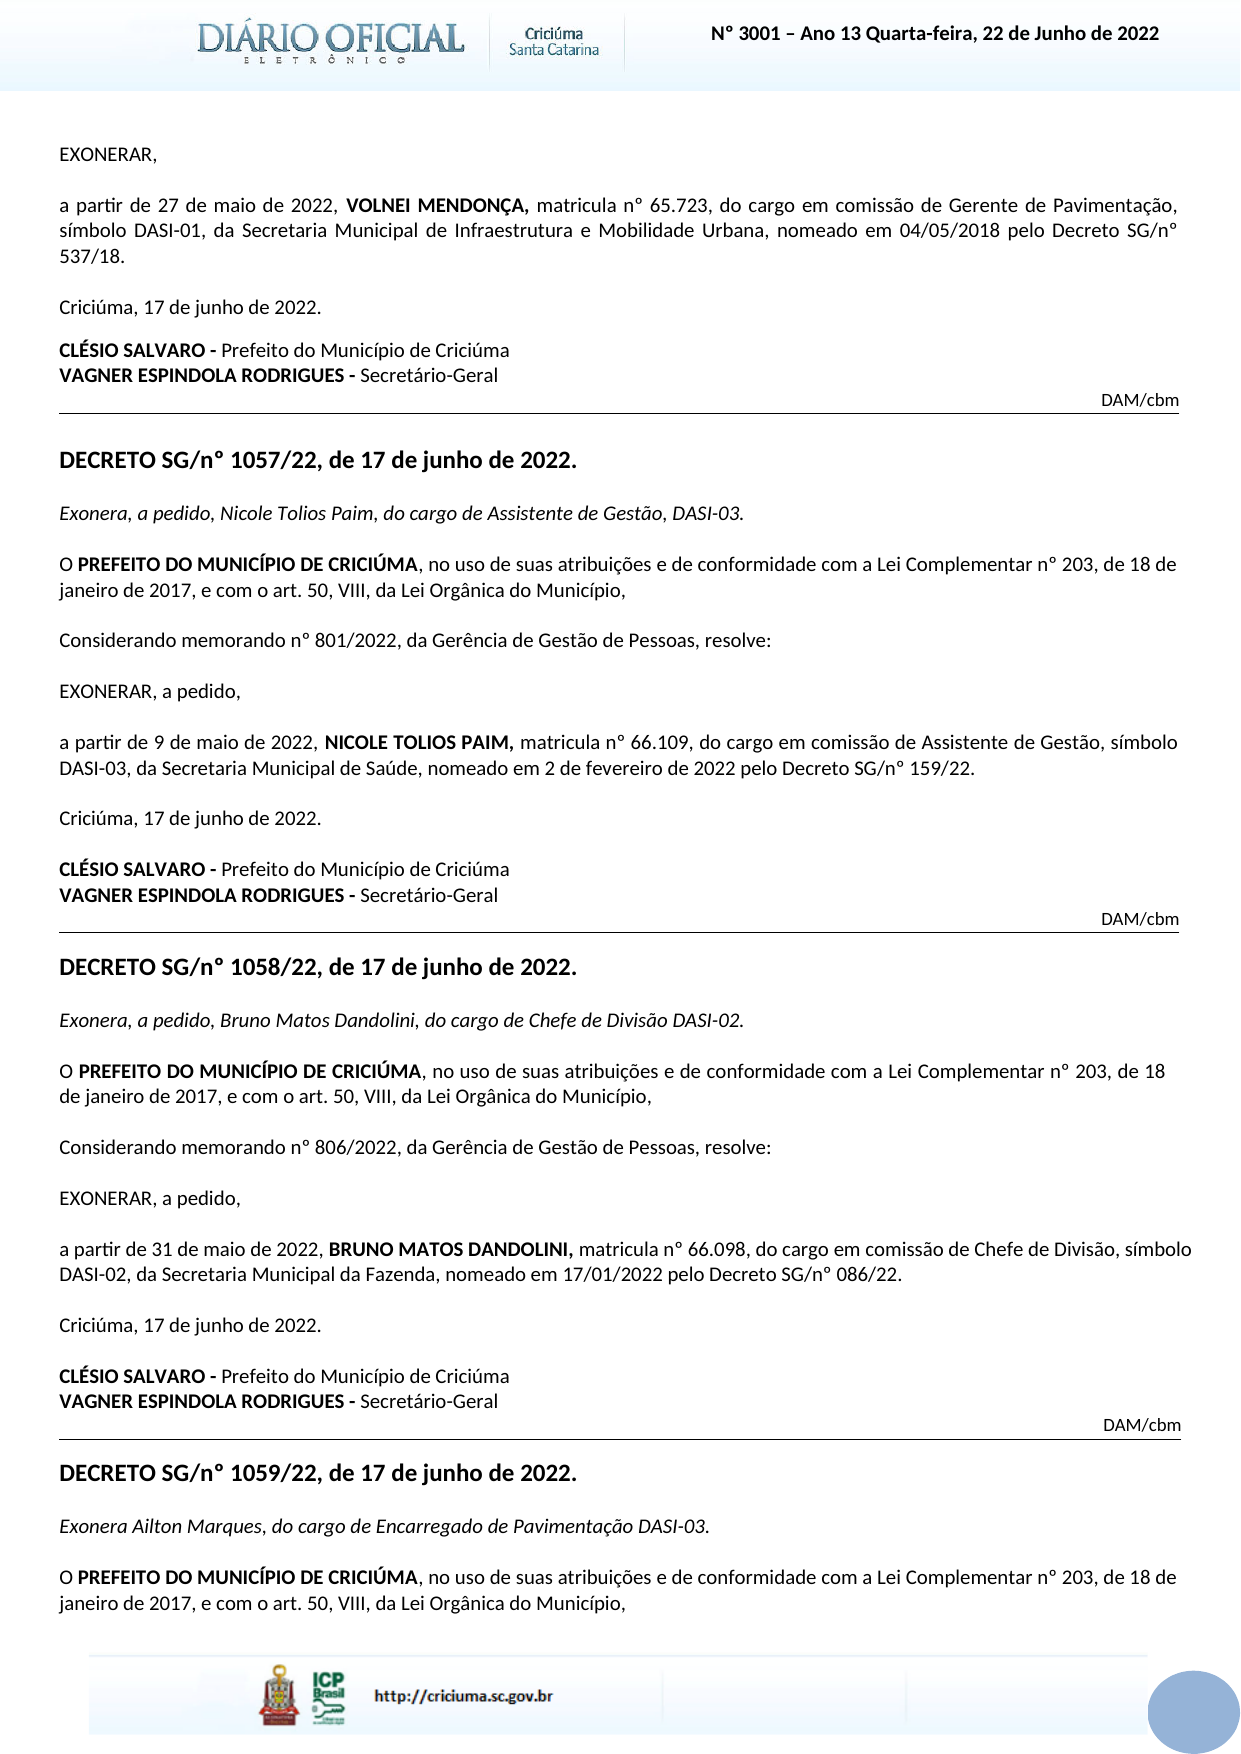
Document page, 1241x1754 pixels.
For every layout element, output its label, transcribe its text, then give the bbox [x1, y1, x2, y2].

text DAM/cbm [59, 388, 1179, 413]
text EXONERAR, a pedido, [59, 678, 1179, 704]
text DAM/cbm [59, 1414, 1181, 1439]
text a partir de 27 de maio de 2022, VOLNEI MENDONÇA, matricula nº 65.723, do cargo em comissão de Gerente de Pavimentação, símbolo DASI-01, da Secretaria Municipal de Infraestrutura e Mobilidade Urbana, nomeado em 04/05/2018 pelo Decreto SG/nº 537/18. [59, 192, 1179, 268]
text EXONERAR, a pedido, [59, 1185, 1167, 1210]
text CLÉSIO SALVARO - Prefeito do Município de Criciúma [59, 856, 1179, 882]
list DECRETO SG/nº 1059/22, de 17 de junho de 2022. [59, 1457, 1179, 1488]
text Criciúma, 17 de junho de 2022. [59, 294, 1179, 319]
text a partir de 9 de maio de 2022, NICOLE TOLIOS PAIM, matricula nº 66.109, do cargo em comissão de Assistente de Gestão, símbolo DASI-03, da Secretaria Municipal de Saúde, nomeado em 2 de fevereiro de 2022 pelo Decreto SG/nº 159/22. [59, 729, 1179, 780]
text Exonera, a pedido, Bruno Matos Dandolini, do cargo de Chefe de Divisão DASI-02. [59, 1007, 1181, 1032]
text CLÉSIO SALVARO - Prefeito do Município de Criciúma [59, 1363, 1156, 1388]
text Considerando memorando nº 801/2022, da Gerência de Gestão de Pessoas, resolve: [59, 628, 1179, 653]
text Considerando memorando nº 806/2022, da Gerência de Gestão de Pessoas, resolve: [59, 1134, 1167, 1159]
text a partir de 31 de maio de 2022, BRUNO MATOS DANDOLINI, matricula nº 66.098, do cargo em comissão de Chefe de Divisão, símbolo DASI-02, da Secretaria Municipal da Fazenda, nomeado em 17/01/2022 pelo Decreto SG/nº 086/22. [59, 1236, 1193, 1287]
text VAGNER ESPINDOLA RODRIGUES - Secretário-Geral [59, 882, 1179, 907]
text O PREFEITO DO MUNICÍPIO DE CRICIÚMA, no uso de suas atribuições e de conformidade com a Lei Complementar nº 203, de 18 de janeiro de 2017, e com o art. 50, VIII, da Lei Orgânica do Município, [59, 1058, 1167, 1109]
text Exonera Ailton Marques, do cargo de Encarregado de Pavimentação DASI-03. [59, 1513, 1179, 1539]
text VAGNER ESPINDOLA RODRIGUES - Secretário-Geral [59, 363, 1179, 388]
text Criciúma, 17 de junho de 2022. [59, 1312, 1156, 1337]
text O PREFEITO DO MUNICÍPIO DE CRICIÚMA, no uso de suas atribuições e de conformidade com a Lei Complementar nº 203, de 18 de janeiro de 2017, e com o art. 50, VIII, da Lei Orgânica do Município, [59, 551, 1179, 602]
text VAGNER ESPINDOLA RODRIGUES - Secretário-Geral [59, 1388, 1156, 1414]
text O PREFEITO DO MUNICÍPIO DE CRICIÚMA, no uso de suas atribuições e de conformidade com a Lei Complementar nº 203, de 18 de janeiro de 2017, e com o art. 50, VIII, da Lei Orgânica do Município, [59, 1564, 1179, 1615]
list DECRETO SG/nº 1058/22, de 17 de junho de 2022. [59, 951, 1179, 982]
text EXONERAR, [59, 141, 1179, 167]
text Exonera, a pedido, Nicole Tolios Paim, do cargo de Assistente de Gestão, DASI-03. [59, 501, 1179, 526]
text CLÉSIO SALVARO - Prefeito do Município de Criciúma [59, 337, 1179, 363]
text Criciúma, 17 de junho de 2022. [59, 806, 1179, 831]
text DAM/cbm [59, 907, 1179, 932]
list DECRETO SG/nº 1057/22, de 17 de junho de 2022. [59, 444, 1179, 475]
